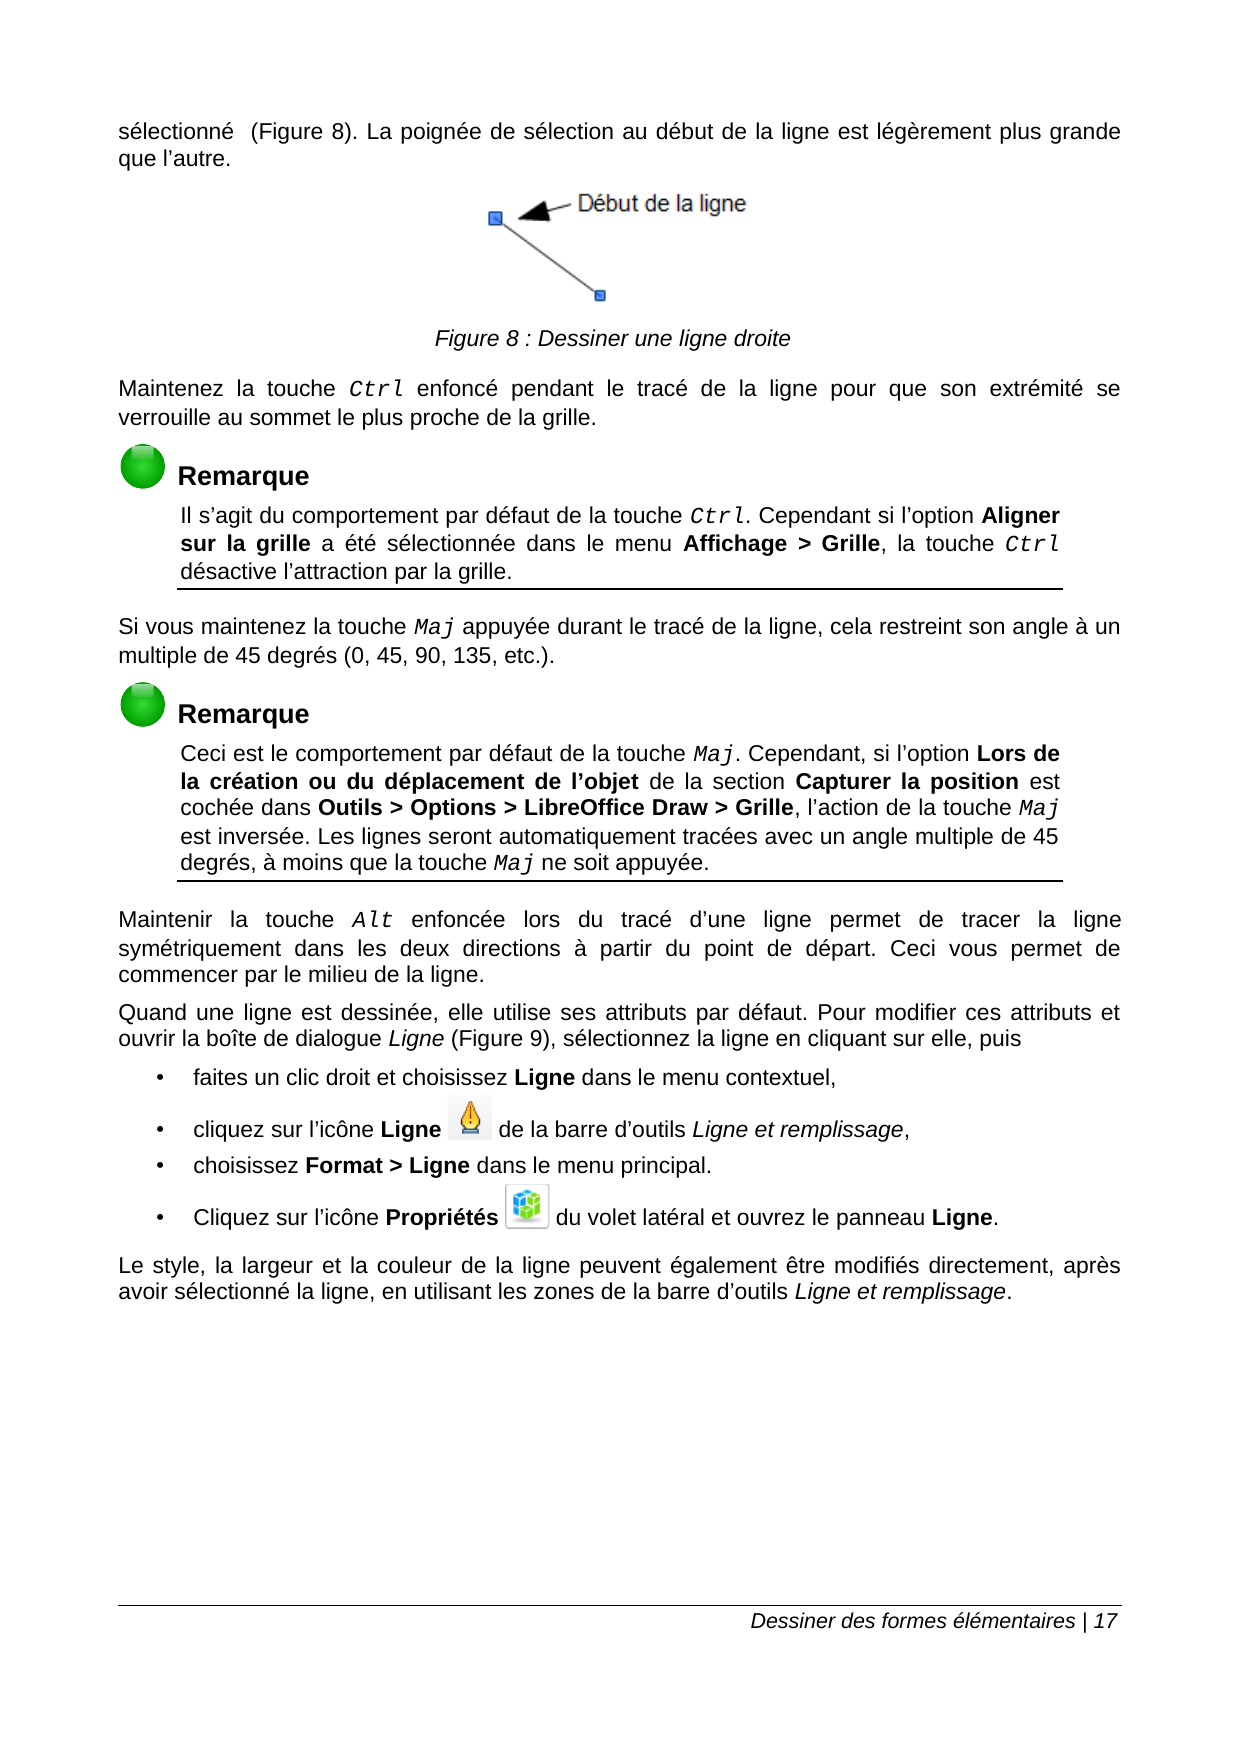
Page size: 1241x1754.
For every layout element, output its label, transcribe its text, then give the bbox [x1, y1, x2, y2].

text Si vous maintenez la touche Maj appuyée durant le tracé de la ligne, cela restreint son angle à un multiple de 45 degrés (0, 45, 90, 135, etc.). [118, 613, 1122, 668]
subtitle Remarque [118, 680, 1122, 729]
text Maintenir la touche Alt enfoncée lors du tracé d’une ligne permet de tracer la ligne symétriquement dans les deux directions à partir du point de départ. Ceci vous permet de commencer par le milieu de la ligne. [118, 906, 1122, 987]
text Il s’agit du comportement par défaut de la touche Ctrl. Cependant si l’option Aligner sur la grille a été sélectionnée dans le menu Affichage > Grille, la touche Ctrl désactive l’attraction par la grille. [177, 498, 1063, 588]
picture [447, 1095, 493, 1140]
text sélectionné (Figure 8). La poignée de sélection au début de la ligne est légèrement plus grande que l’autre. [118, 118, 1122, 171]
text Figure 8 : Dessiner une ligne droite [434, 325, 806, 352]
list cliquez sur l’icône Ligne de la barre d’outils Ligne et remplissage, [156, 1090, 1122, 1152]
list Cliquez sur l’icône Propriétés du volet latéral et ouvrez le panneau Ligne. [156, 1178, 1122, 1240]
subtitle Remarque [118, 442, 1122, 491]
picture [473, 188, 767, 314]
text Maintenez la touche Ctrl enfoncé pendant le tracé de la ligne pour que son extrémité se verrouille au sommet le plus proche de la grille. [118, 375, 1122, 430]
text Quand une ligne est dessinée, elle utilise ses attributs par défaut. Pour modifier ces attributs et ouvrir la boîte de dialogue Ligne (Figure 9), sélectionnez la ligne en cliquant sur elle, puis [118, 999, 1122, 1052]
text Le style, la largeur et la couleur de la ligne peuvent également être modifiés directement, après avoir sélectionné la ligne, en utilisant les zones de la barre d’outils Ligne et remplissage. [118, 1252, 1122, 1304]
text Ceci est le comportement par défaut de la touche Maj. Cependant, si l’option Lors de la création ou du déplacement de l’objet de la section Capturer la position est cochée dans Outils > Options > LibreOffice Draw > Grille, l’action de la touche Maj est inversée. Les lignes seront automatiquement tracées avec un angle multiple de 45 degrés, à moins que la touche Maj ne soit appuyée. [177, 737, 1063, 880]
picture [505, 1184, 550, 1229]
list faites un clic droit et choisissez Ligne dans le menu contextuel, [156, 1063, 1122, 1090]
list choisissez Format > Ligne dans le menu principal. [156, 1152, 1122, 1178]
